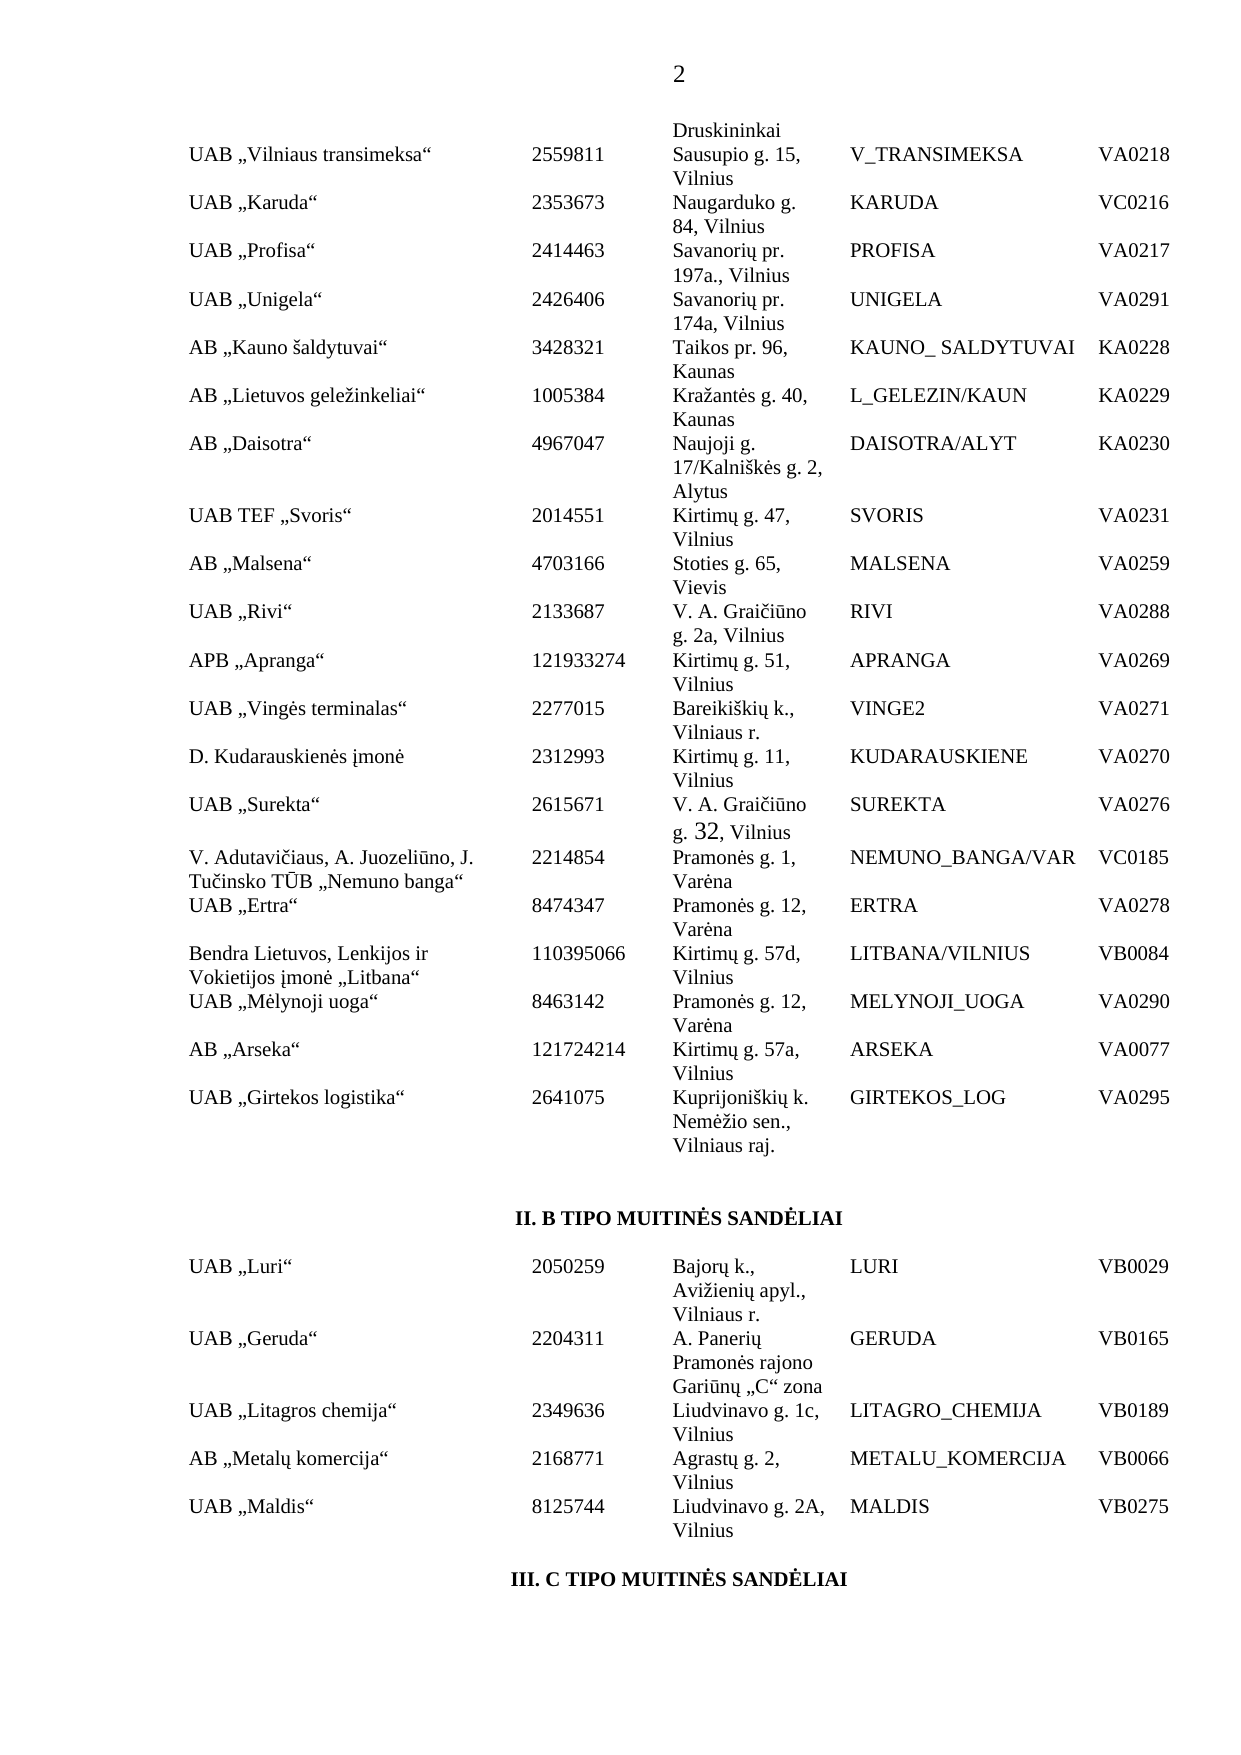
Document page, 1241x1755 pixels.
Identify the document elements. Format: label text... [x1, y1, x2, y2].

table_cell UAB „Mėlynoji uoga“ [177, 989, 520, 1037]
table_cell 2353673 [520, 190, 661, 238]
table_cell VA0271 [1087, 696, 1181, 744]
table_cell [839, 1158, 1087, 1182]
table_cell Kirtimų g. 11, Vilnius [661, 744, 838, 792]
table_cell APRANGA [839, 648, 1087, 696]
table_cell 2014551 [520, 503, 661, 551]
table_cell Sausupio g. 15, Vilnius [661, 142, 838, 190]
table_cell ARSEKA [839, 1037, 1087, 1085]
table_cell UAB „Maldis“ [177, 1494, 520, 1542]
table_cell [661, 1182, 838, 1206]
table_cell VA0295 [1087, 1085, 1181, 1157]
table_cell 121933274 [520, 648, 661, 696]
table_cell KUDARAUSKIENE [839, 744, 1087, 792]
table_cell 2214854 [520, 845, 661, 893]
table_cell Kirtimų g. 47, Vilnius [661, 503, 838, 551]
table_cell [1087, 1158, 1181, 1182]
table_cell [839, 118, 1087, 142]
table_cell AB „Kauno šaldytuvai“ [177, 335, 520, 383]
table_cell Naujoji g. 17/Kalniškės g. 2, Alytus [661, 431, 838, 503]
table_cell II. B TIPO MUITINĖS SANDĖLIAI [177, 1206, 1181, 1230]
table_cell MALSENA [839, 551, 1087, 599]
table_cell [1087, 118, 1181, 142]
table_cell GIRTEKOS_LOG [839, 1085, 1087, 1157]
table_cell 2277015 [520, 696, 661, 744]
table_cell KA0230 [1087, 431, 1181, 503]
table_cell [661, 1543, 838, 1567]
table_cell METALU_KOMERCIJA [839, 1446, 1087, 1494]
table_cell [520, 1158, 661, 1182]
table_cell V_TRANSIMEKSA [839, 142, 1087, 190]
table_cell UAB „Vingės terminalas“ [177, 696, 520, 744]
table_cell [177, 1591, 1181, 1615]
table_cell 121724214 [520, 1037, 661, 1085]
table_cell 8125744 [520, 1494, 661, 1542]
table_cell LURI [839, 1254, 1087, 1326]
table_cell UNIGELA [839, 287, 1087, 335]
table_cell 2559811 [520, 142, 661, 190]
table_cell VA0290 [1087, 989, 1181, 1037]
table_cell VA0217 [1087, 239, 1181, 287]
table_cell Kirtimų g. 51, Vilnius [661, 648, 838, 696]
table_cell VA0270 [1087, 744, 1181, 792]
table_cell [520, 1182, 661, 1206]
table_cell VA0276 [1087, 792, 1181, 845]
table_cell VA0077 [1087, 1037, 1181, 1085]
table_cell Savanorių pr. 197a., Vilnius [661, 239, 838, 287]
table_cell [177, 1543, 520, 1567]
table_cell GERUDA [839, 1326, 1087, 1398]
table_cell UAB „Litagros chemija“ [177, 1398, 520, 1446]
table_cell UAB „Luri“ [177, 1254, 520, 1326]
table_cell 2204311 [520, 1326, 661, 1398]
table_cell 2312993 [520, 744, 661, 792]
table_cell LITAGRO_CHEMIJA [839, 1398, 1087, 1446]
table_cell [520, 1543, 661, 1567]
table_cell Agrastų g. 2, Vilnius [661, 1446, 838, 1494]
table_cell UAB „Geruda“ [177, 1326, 520, 1398]
table_cell KARUDA [839, 190, 1087, 238]
table_cell 4967047 [520, 431, 661, 503]
table_cell [520, 118, 661, 142]
table_cell [177, 118, 520, 142]
table_cell Stoties g. 65, Vievis [661, 551, 838, 599]
table_cell [177, 1182, 520, 1206]
table_cell Pramonės g. 12, Varėna [661, 989, 838, 1037]
table_cell ERTRA [839, 893, 1087, 941]
table_cell 2615671 [520, 792, 661, 845]
table_cell 2414463 [520, 239, 661, 287]
table_cell 8474347 [520, 893, 661, 941]
table_cell Bendra Lietuvos, Lenkijos ir Vokietijos įmonė „Litbana“ [177, 941, 520, 989]
table_cell VA0288 [1087, 599, 1181, 647]
table_cell III. C TIPO MUITINĖS SANDĖLIAI [177, 1567, 1181, 1591]
table_cell VB0165 [1087, 1326, 1181, 1398]
table_cell UAB „Rivi“ [177, 599, 520, 647]
table_cell V. A. Graičiūno g. 32, Vilnius [661, 792, 838, 845]
table_cell 4703166 [520, 551, 661, 599]
table_cell UAB „Ertra“ [177, 893, 520, 941]
table_cell KA0229 [1087, 383, 1181, 431]
table_cell UAB „Unigela“ [177, 287, 520, 335]
table_cell AB „Lietuvos geležinkeliai“ [177, 383, 520, 431]
table_cell VA0218 [1087, 142, 1181, 190]
table_cell 2133687 [520, 599, 661, 647]
table_cell Bajorų k., Avižienių apyl., Vilniaus r. [661, 1254, 838, 1326]
table_cell Pramonės g. 12, Varėna [661, 893, 838, 941]
table_cell Naugarduko g. 84, Vilnius [661, 190, 838, 238]
table_cell UAB „Karuda“ [177, 190, 520, 238]
table_cell 2426406 [520, 287, 661, 335]
table_cell SVORIS [839, 503, 1087, 551]
table_cell 2050259 [520, 1254, 661, 1326]
table_cell APB „Apranga“ [177, 648, 520, 696]
table_cell VINGE2 [839, 696, 1087, 744]
table_cell VB0084 [1087, 941, 1181, 989]
table_cell Taikos pr. 96, Kaunas [661, 335, 838, 383]
table_cell VA0278 [1087, 893, 1181, 941]
table_cell Kirtimų g. 57a, Vilnius [661, 1037, 838, 1085]
table_cell Kuprijoniškių k. Nemėžio sen., Vilniaus raj. [661, 1085, 838, 1157]
table_cell Bareikiškių k., Vilniaus r. [661, 696, 838, 744]
table_cell DAISOTRA/ALYT [839, 431, 1087, 503]
table_cell Kražantės g. 40, Kaunas [661, 383, 838, 431]
table_cell Liudvinavo g. 2A, Vilnius [661, 1494, 838, 1542]
table_cell UAB „Profisa“ [177, 239, 520, 287]
table_cell VC0216 [1087, 190, 1181, 238]
table_cell L_GELEZIN/KAUN [839, 383, 1087, 431]
table_cell Liudvinavo g. 1c, Vilnius [661, 1398, 838, 1446]
table_cell V. A. Graičiūno g. 2a, Vilnius [661, 599, 838, 647]
table_cell 8463142 [520, 989, 661, 1037]
table_cell Pramonės g. 1, Varėna [661, 845, 838, 893]
table_cell VC0185 [1087, 845, 1181, 893]
table_cell VA0231 [1087, 503, 1181, 551]
table_cell LITBANA/VILNIUS [839, 941, 1087, 989]
table_cell [177, 1158, 520, 1182]
table_cell 2349636 [520, 1398, 661, 1446]
table_cell VB0066 [1087, 1446, 1181, 1494]
table_cell AB „Metalų komercija“ [177, 1446, 520, 1494]
table_cell VB0029 [1087, 1254, 1181, 1326]
table_cell [1087, 1182, 1181, 1206]
table_cell [839, 1182, 1087, 1206]
table_cell RIVI [839, 599, 1087, 647]
table_cell 2641075 [520, 1085, 661, 1157]
table_cell AB „Daisotra“ [177, 431, 520, 503]
table_cell [839, 1543, 1087, 1567]
table_cell VA0259 [1087, 551, 1181, 599]
table_cell VB0275 [1087, 1494, 1181, 1542]
table_cell KA0228 [1087, 335, 1181, 383]
table_cell AB „Arseka“ [177, 1037, 520, 1085]
table_cell UAB TEF „Svoris“ [177, 503, 520, 551]
table_cell AB „Malsena“ [177, 551, 520, 599]
table_cell Druskininkai [661, 118, 838, 142]
table_cell 1005384 [520, 383, 661, 431]
table_cell KAUNO_ SALDYTUVAI [839, 335, 1087, 383]
table_cell VB0189 [1087, 1398, 1181, 1446]
table_cell NEMUNO_BANGA/VAR [839, 845, 1087, 893]
table_cell [1087, 1543, 1181, 1567]
table_cell UAB „Vilniaus transimeksa“ [177, 142, 520, 190]
table_cell UAB „Surekta“ [177, 792, 520, 845]
table_cell VA0291 [1087, 287, 1181, 335]
table_cell MALDIS [839, 1494, 1087, 1542]
table_cell VA0269 [1087, 648, 1181, 696]
table_cell A. Panerių Pramonės rajono Gariūnų „C“ zona [661, 1326, 838, 1398]
table_cell MELYNOJI_UOGA [839, 989, 1087, 1037]
table_cell [661, 1158, 838, 1182]
table_cell 110395066 [520, 941, 661, 989]
table_cell PROFISA [839, 239, 1087, 287]
table_cell V. Adutavičiaus, A. Juozeliūno, J. Tučinsko TŪB „Nemuno banga“ [177, 845, 520, 893]
table_cell UAB „Girtekos logistika“ [177, 1085, 520, 1157]
table_cell Savanorių pr. 174a, Vilnius [661, 287, 838, 335]
table_cell SUREKTA [839, 792, 1087, 845]
table_cell Kirtimų g. 57d, Vilnius [661, 941, 838, 989]
table_cell [177, 1230, 1181, 1254]
table_cell D. Kudarauskienės įmonė [177, 744, 520, 792]
table_cell 2168771 [520, 1446, 661, 1494]
table_cell 3428321 [520, 335, 661, 383]
